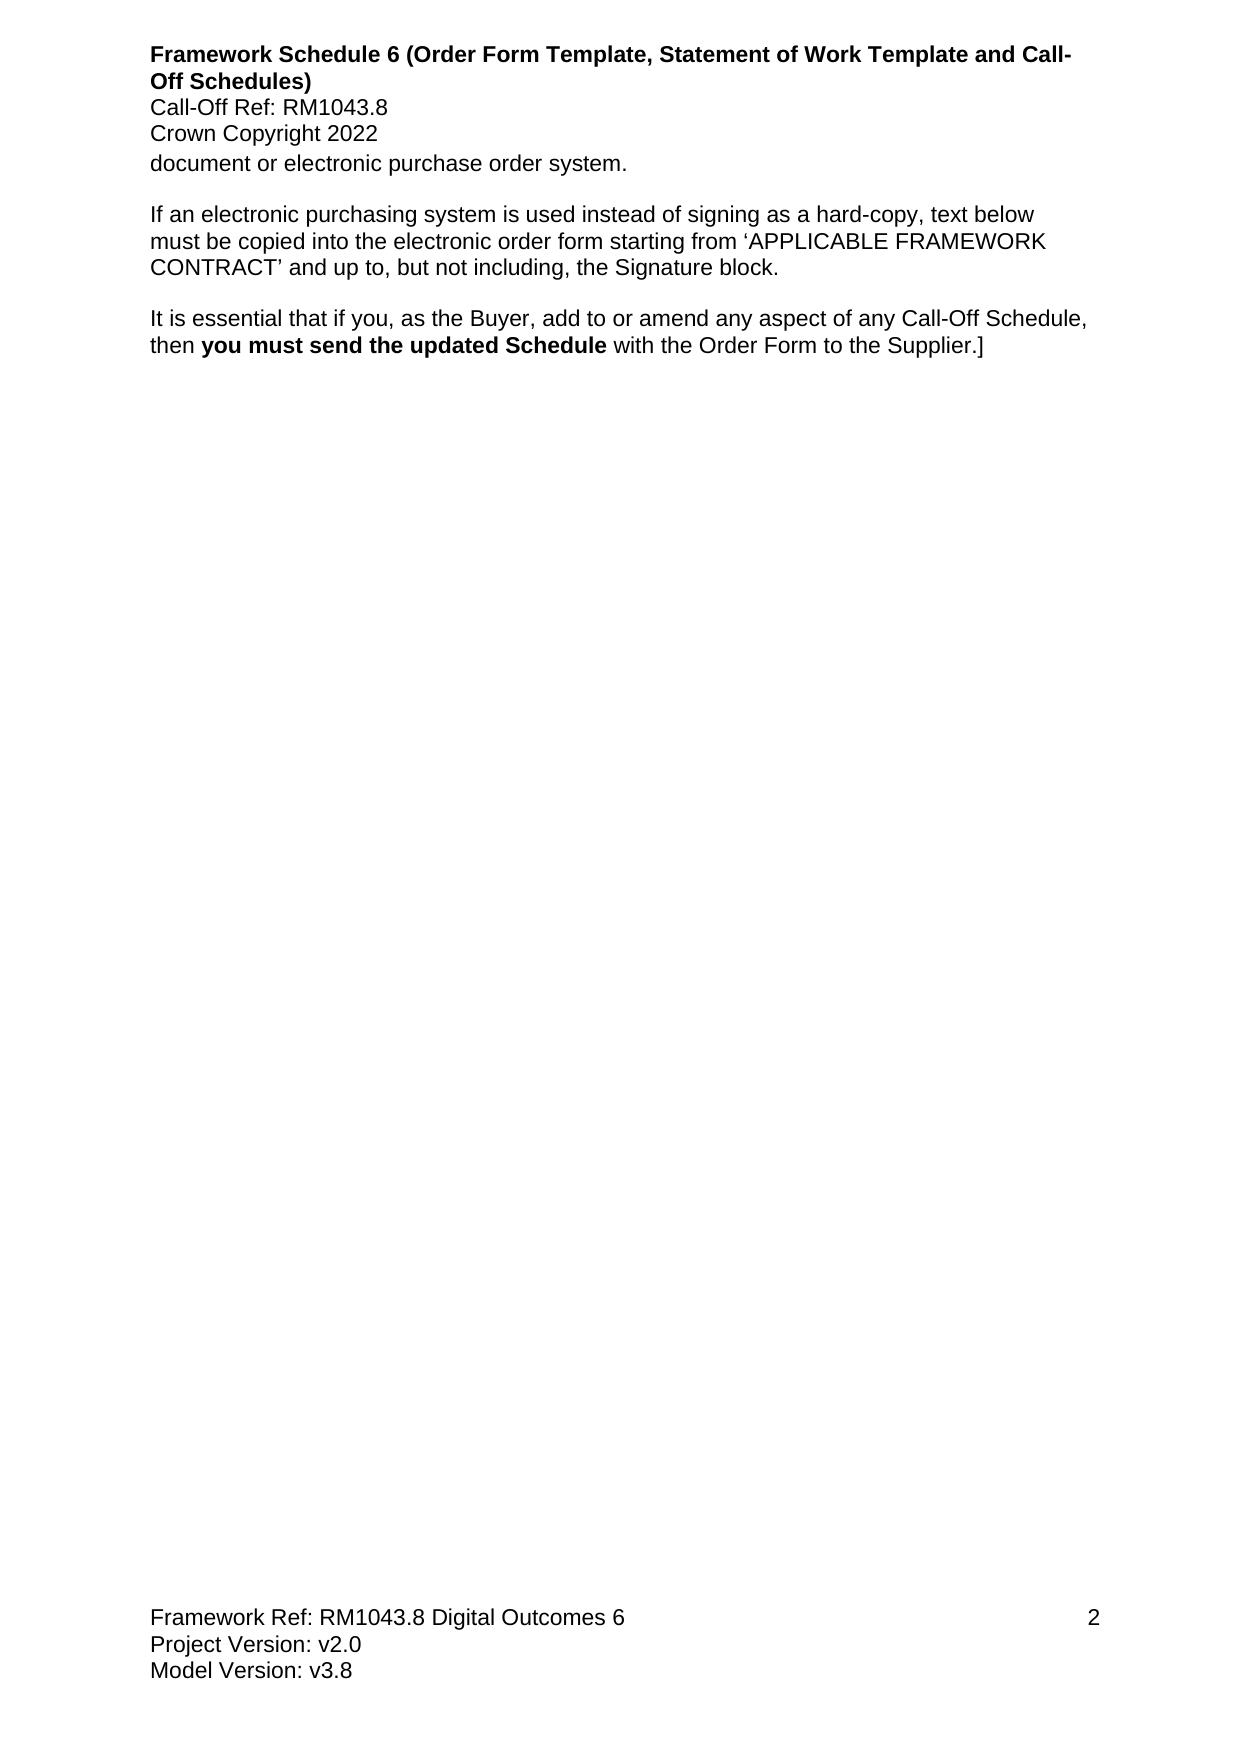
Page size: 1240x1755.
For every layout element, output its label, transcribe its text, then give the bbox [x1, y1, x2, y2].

text If an electronic purchasing system is used instead of signing as a hard-copy, text below must be copied into the electronic order form starting from ‘APPLICABLE FRAMEWORK CONTRACT’ and up to, but not including, the Signature block. [150, 201, 1089, 280]
text document or electronic purchase order system. [150, 150, 1089, 176]
text It is essential that if you, as the Buyer, add to or amend any aspect of any Call-Off Schedule, then you must send the updated Schedule with the Order Form to the Supplier.] [150, 305, 1089, 358]
